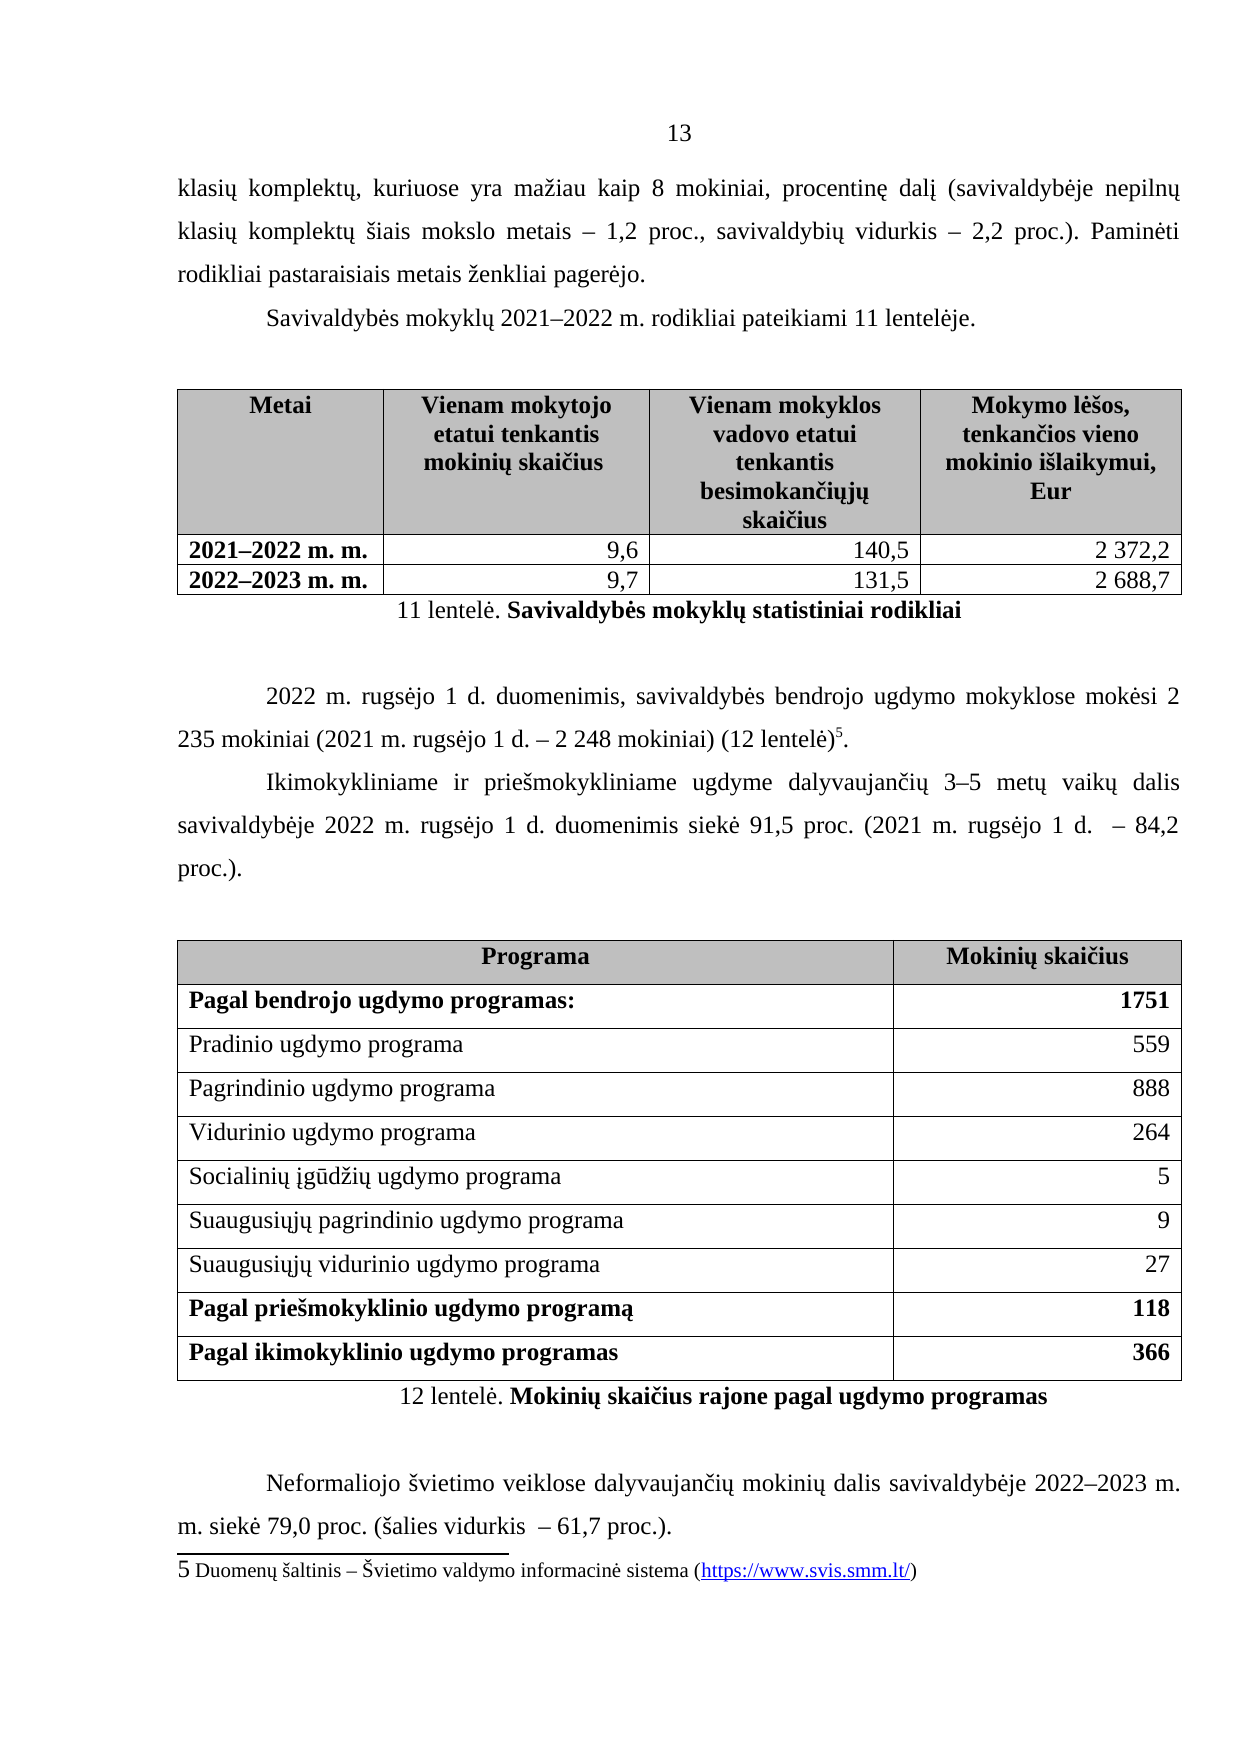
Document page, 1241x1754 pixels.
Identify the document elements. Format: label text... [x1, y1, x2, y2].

table_cell 5 [894, 1161, 1181, 1204]
table_cell 131,5 [650, 565, 920, 594]
text Ikimokykliniame ir priešmokykliniame ugdyme dalyvaujančių 3–5 metų vaikų dalis savivaldybėje 2022 m. rugsėjo 1 d. duomenimis siekė 91,5 proc. (2021 m. rugsėjo 1 d. – 84,2 proc.). [177, 767, 1181, 882]
text 2022 m. rugsėjo 1 d. duomenimis, savivaldybės bendrojo ugdymo mokyklose mokėsi 2 235 mokiniai (2021 m. rugsėjo 1 d. – 2 248 mokiniai) (12 lentelė). [177, 681, 1181, 753]
table_cell Pagal bendrojo ugdymo programas: [178, 985, 893, 1028]
table_header Metai [178, 390, 383, 534]
table_cell 118 [894, 1293, 1181, 1336]
table_cell 366 [894, 1337, 1181, 1380]
table_cell 559 [894, 1029, 1181, 1072]
table_cell 2 688,7 [921, 565, 1181, 594]
text 12 lentelė. Mokinių skaičius rajone pagal ugdymo programas [177, 1381, 1181, 1410]
text klasių komplektų, kuriuose yra mažiau kaip 8 mokiniai, procentinę dalį (savivaldybėje nepilnų klasių komplektų šiais mokslo metais – 1,2 proc., savivaldybių vidurkis – 2,2 proc.). Paminėti rodikliai pastaraisiais metais ženkliai pagerėjo. [177, 173, 1181, 288]
table_cell Suaugusiųjų pagrindinio ugdymo programa [178, 1205, 893, 1248]
text Neformaliojo švietimo veiklose dalyvaujančių mokinių dalis savivaldybėje 2022–2023 m. m. siekė 79,0 proc. (šalies vidurkis – 61,7 proc.). [177, 1468, 1181, 1539]
text Duomenų šaltinis – Švietimo valdymo informacinė sistema (https://www.svis.smm.lt/) [177, 1554, 1181, 1583]
text 11 lentelė. Savivaldybės mokyklų statistiniai rodikliai [177, 595, 1181, 623]
table_cell Vidurinio ugdymo programa [178, 1117, 893, 1160]
table_cell Suaugusiųjų vidurinio ugdymo programa [178, 1249, 893, 1292]
table_cell 1751 [894, 985, 1181, 1028]
table_cell 9,7 [384, 565, 649, 594]
table_cell 9 [894, 1205, 1181, 1248]
table_cell Pagal ikimokyklinio ugdymo programas [178, 1337, 893, 1380]
table_cell Pagrindinio ugdymo programa [178, 1073, 893, 1116]
table_cell Pradinio ugdymo programa [178, 1029, 893, 1072]
table_header Mokymo lėšos, tenkančios vieno mokinio išlaikymui, Eur [921, 390, 1181, 534]
table_header Vienam mokytojo etatui tenkantis mokinių skaičius [384, 390, 649, 534]
table_cell 264 [894, 1117, 1181, 1160]
table_cell 2021–2022 m. m. [178, 535, 383, 564]
table_cell 888 [894, 1073, 1181, 1116]
table_cell 27 [894, 1249, 1181, 1292]
table_cell 2 372,2 [921, 535, 1181, 564]
table_header Mokinių skaičius [894, 941, 1181, 984]
table_header Programa [178, 941, 893, 984]
table_cell 140,5 [650, 535, 920, 564]
text Savivaldybės mokyklų 2021–2022 m. rodikliai pateikiami 11 lentelėje. [177, 303, 1181, 331]
table_cell Pagal priešmokyklinio ugdymo programą [178, 1293, 893, 1336]
table_cell 9,6 [384, 535, 649, 564]
table_cell Socialinių įgūdžių ugdymo programa [178, 1161, 893, 1204]
table_header Vienam mokyklos vadovo etatui tenkantis besimokančiųjų skaičius [650, 390, 920, 534]
table_cell 2022–2023 m. m. [178, 565, 383, 594]
